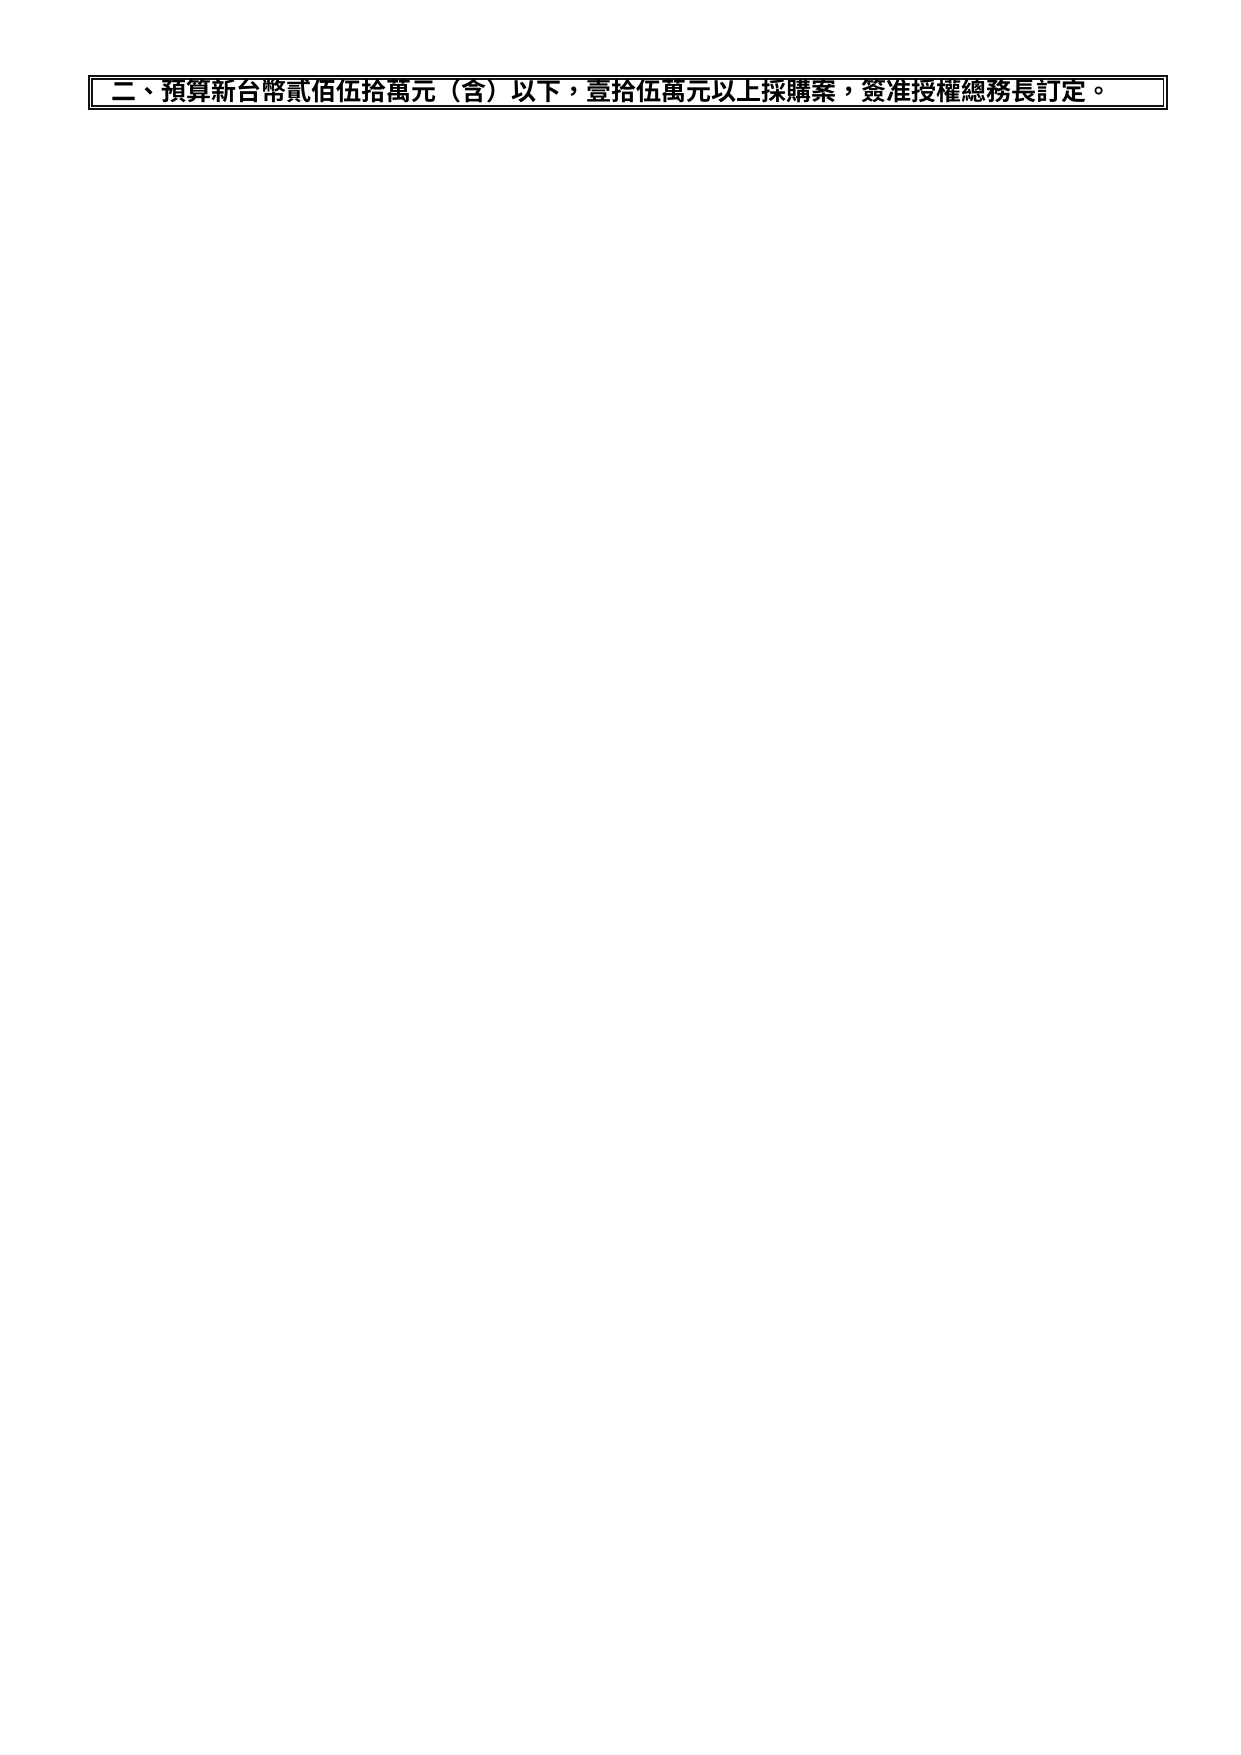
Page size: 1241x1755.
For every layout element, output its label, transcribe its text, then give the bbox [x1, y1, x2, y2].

table_cell 二、預算新台幣貳佰伍拾萬元（含）以下，壹拾伍萬元以上採購案，簽准授權總務長訂定。 [93, 80, 1163, 105]
